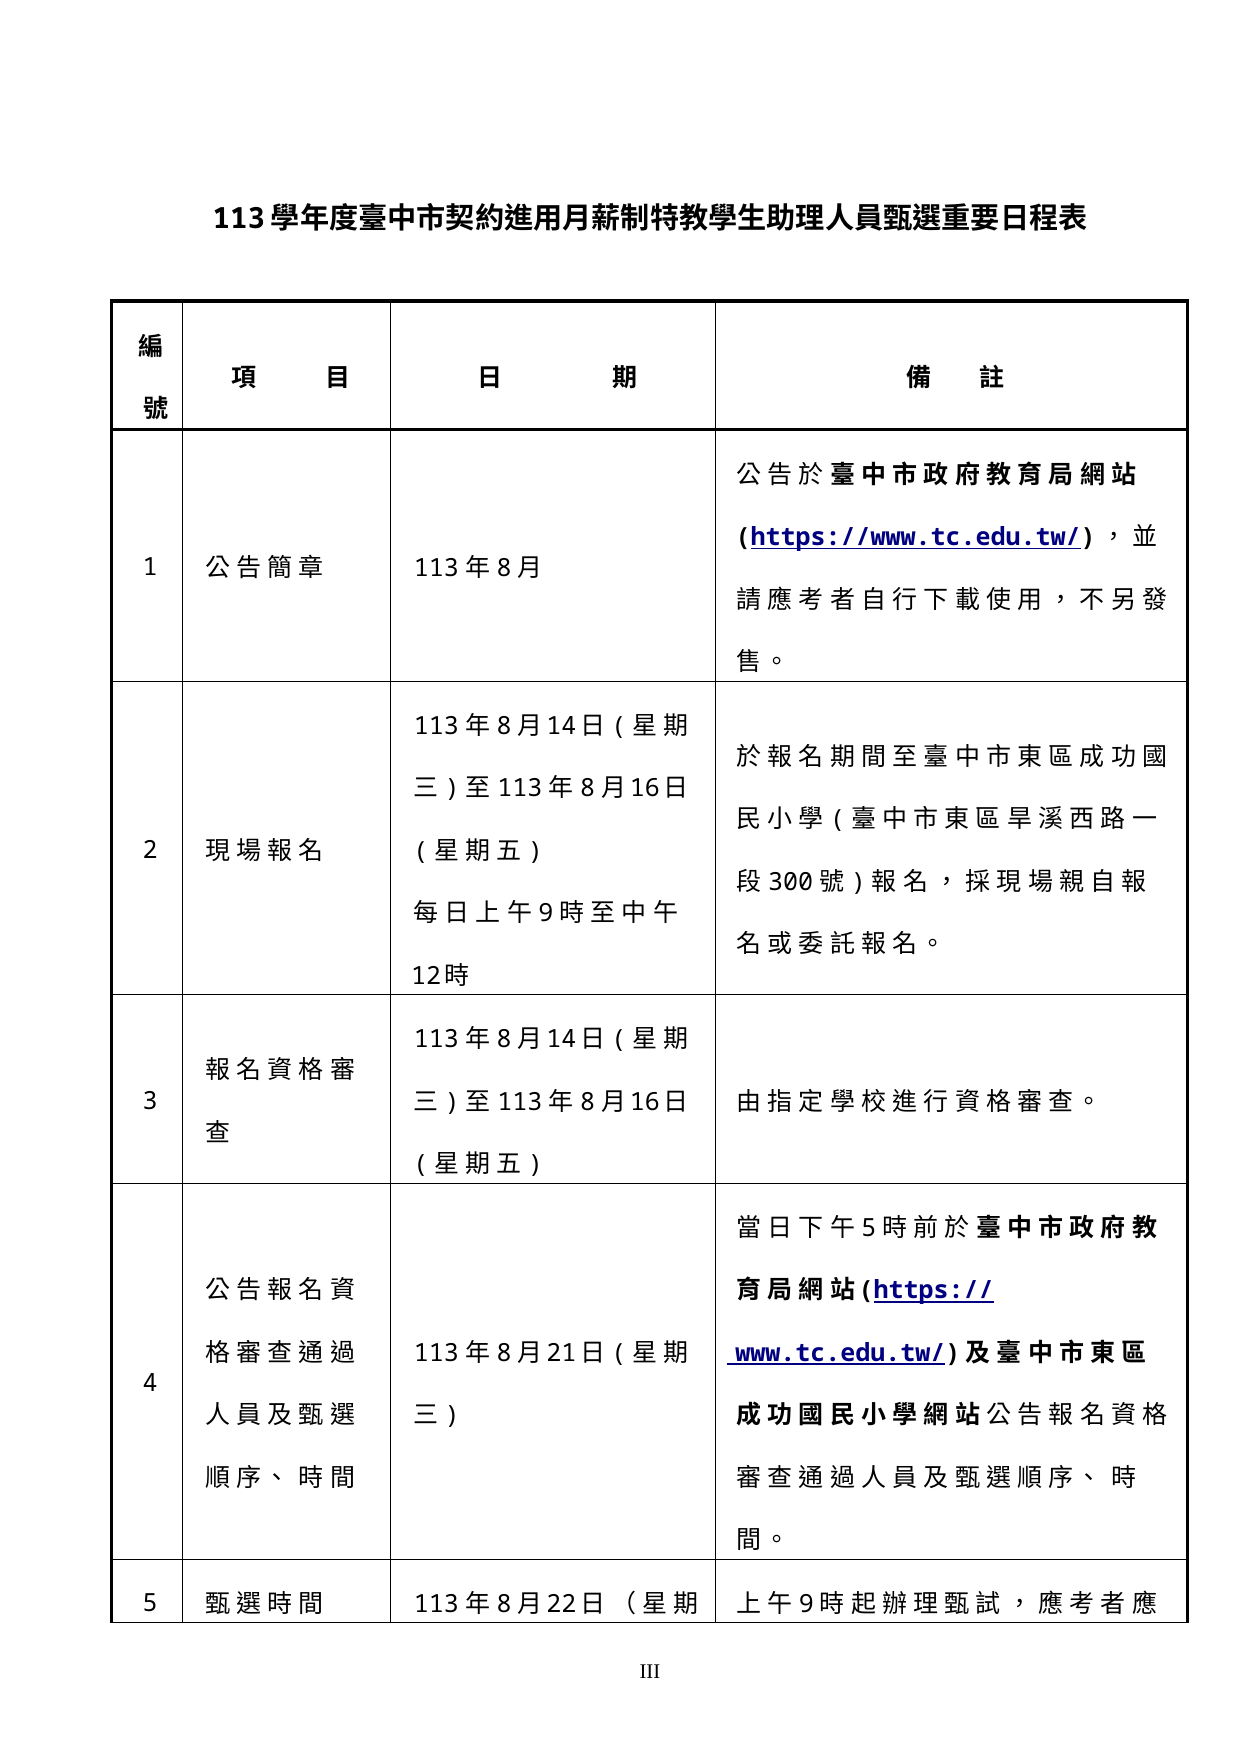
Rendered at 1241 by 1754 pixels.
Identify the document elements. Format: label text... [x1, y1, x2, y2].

table_cell 當日下午5時前於臺中市政府教育局網站(https://www.tc.edu.tw/)及臺中市東區成功國民小學網站公告報名資格審查通過人員及甄選順序、時間。 [716, 1184, 1186, 1559]
table_cell 於報名期間至臺中市東區成功國民小學(臺中市東區旱溪西路一段300號)報名，採現場親自報名或委託報名。 [716, 682, 1186, 994]
table_cell 公告簡章 [183, 431, 390, 681]
table_cell 113年8月14日(星期三)至113年8月16日(星期五) 每日上午9時至中午12時 [391, 682, 715, 994]
table_header 項 目 [183, 303, 390, 427]
table_cell 現場報名 [183, 682, 390, 994]
table_cell 113年8月21日(星期三) [391, 1184, 715, 1559]
table_header 日 期 [391, 303, 715, 427]
table_header 備 註 [716, 303, 1186, 427]
table_cell 報名資格審查 [183, 995, 390, 1183]
table_cell 113年8月 [391, 431, 715, 681]
table_cell 3 [113, 995, 182, 1183]
table_cell 4 [113, 1184, 182, 1559]
table_cell 由指定學校進行資格審查。 [716, 995, 1186, 1183]
table_cell 甄選時間 [183, 1560, 390, 1622]
table_cell 113年8月14日(星期三)至113年8月16日(星期五) [391, 995, 715, 1183]
text 113學年度臺中市契約進用月薪制特教學生助理人員甄選重要日程表 [118, 194, 1181, 237]
table_cell 1 [113, 431, 182, 681]
table_cell 公告於臺中市政府教育局網站(https://www.tc.edu.tw/)，並請應考者自行下載使用，不另發售。 [716, 431, 1186, 681]
table_cell 113年8月22日（星期 [391, 1560, 715, 1622]
table_cell 上午9時起辦理甄試，應考者應 [716, 1560, 1186, 1622]
table_cell 公告報名資格審查通過人員及甄選順序、時間 [183, 1184, 390, 1559]
table_cell 2 [113, 682, 182, 994]
table_header 編 號 [113, 303, 182, 427]
table_cell 5 [113, 1560, 182, 1622]
